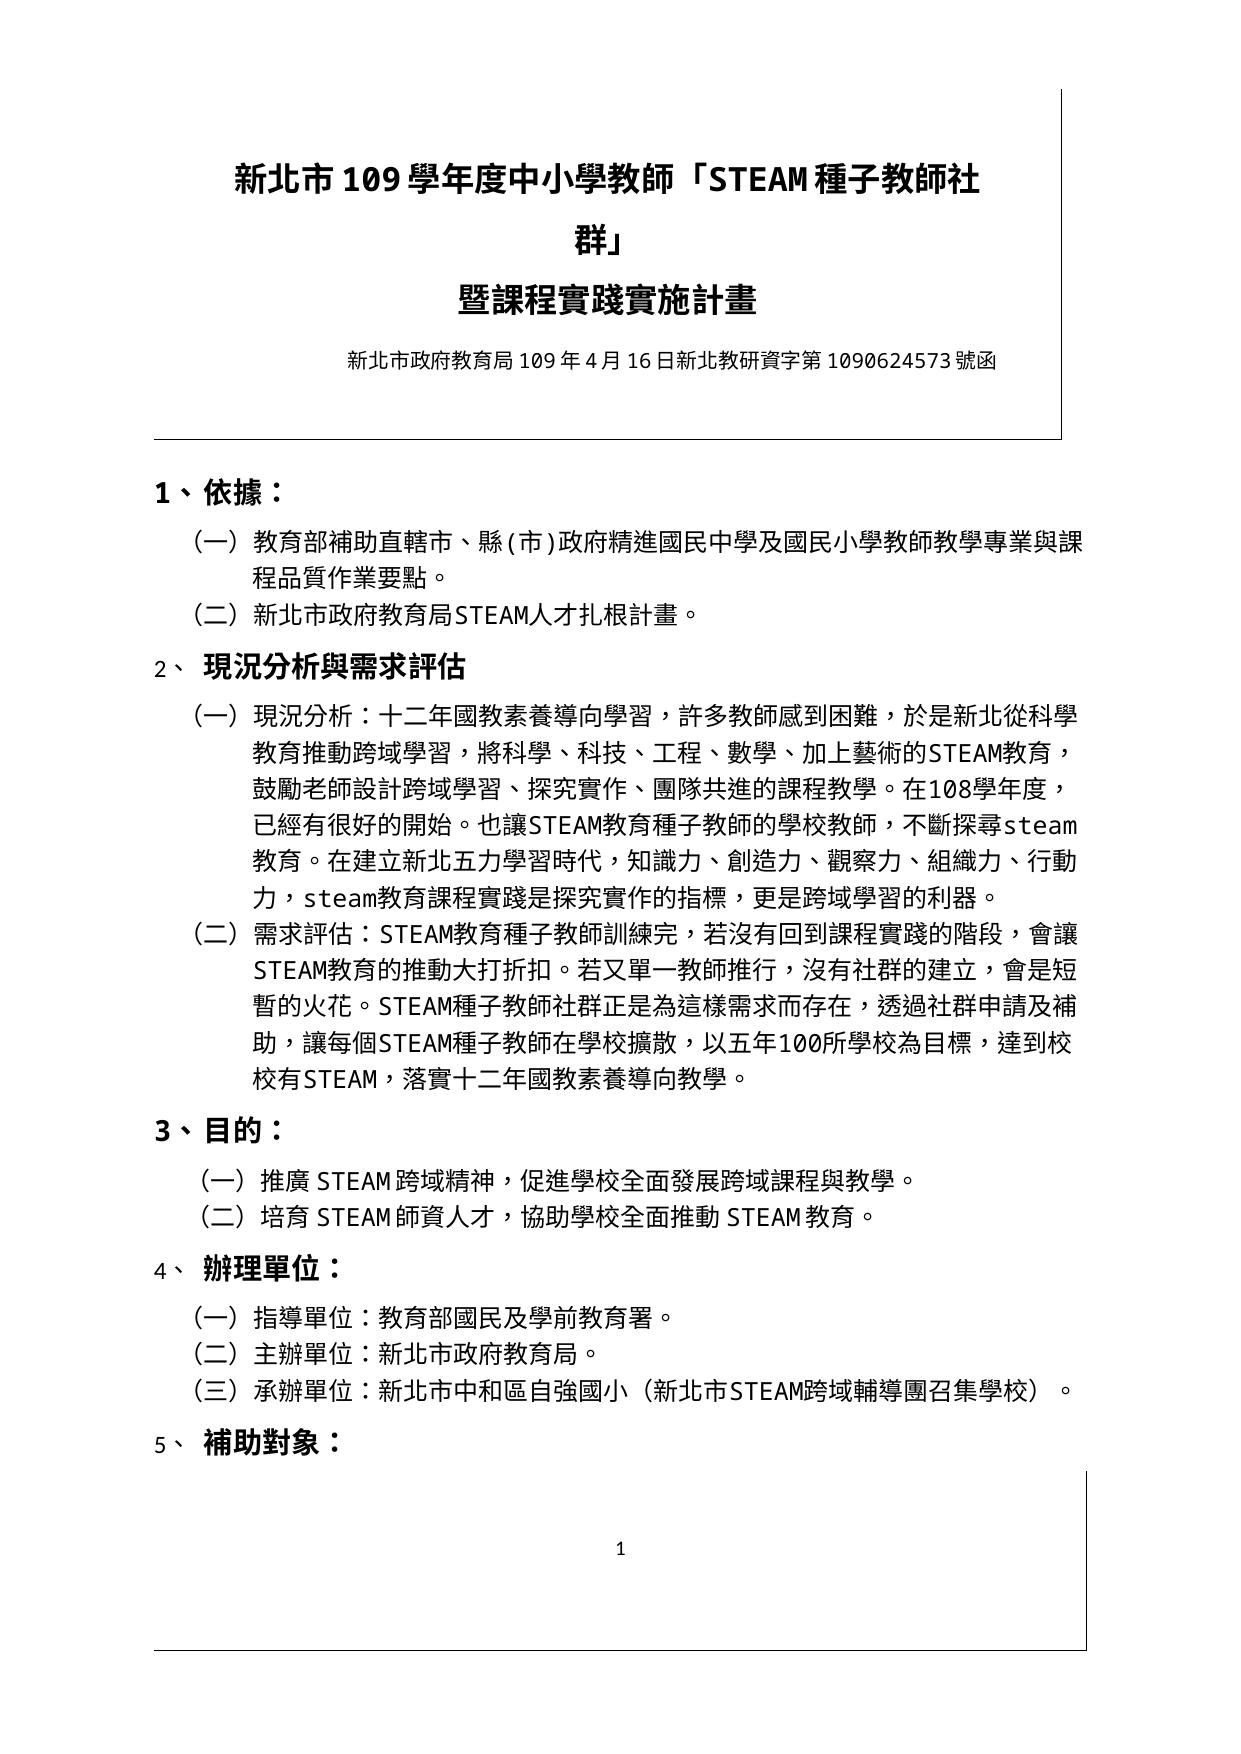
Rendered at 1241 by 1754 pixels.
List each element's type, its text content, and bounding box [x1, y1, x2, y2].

text （一）指導單位：教育部國民及學前教育署。 [178, 1299, 1087, 1335]
text 新北市政府教育局109年4月16日新北教研資字第1090624573號函 [153, 280, 1062, 439]
list 依據： [153, 470, 1087, 512]
text （一）教育部補助直轄市、縣(市)政府精進國民中學及國民小學教師教學專業與課程品質作業要點。 [178, 523, 1087, 595]
text 新北市109學年度中小學教師「STEAM種子教師社群」 暨課程實踐實施計畫 [153, 89, 1061, 280]
text （二）需求評估：STEAM教育種子教師訓練完，若沒有回到課程實踐的階段，會讓STEAM教育的推動大打折扣。若又單一教師推行，沒有社群的建立，會是短暫的火花。STEAM種子教師社群正是為這樣需求而存在，透過社群申請及補助，讓每個STEAM種子教師在學校擴散，以五年100所學校為目標，達到校校有STEAM，落實十二年國教素養導向教學。 [178, 914, 1087, 1096]
text （二）主辦單位：新北市政府教育局。 [178, 1335, 1087, 1371]
text （二）新北市政府教育局STEAM人才扎根計畫。 [178, 595, 1087, 631]
list 補助對象： [153, 1420, 1087, 1462]
list 目的： [153, 1108, 1087, 1150]
list 現況分析與需求評估 [153, 644, 1087, 686]
text （一）推廣STEAM跨域精神，促進學校全面發展跨域課程與教學。 [153, 1161, 1087, 1197]
text （一）現況分析：十二年國教素養導向學習，許多教師感到困難，於是新北從科學教育推動跨域學習，將科學、科技、工程、數學、加上藝術的STEAM教育，鼓勵老師設計跨域學習、探究實作、團隊共進的課程教學。在108學年度，已經有很好的開始。也讓STEAM教育種子教師的學校教師，不斷探尋steam教育。在建立新北五力學習時代，知識力、創造力、觀察力、組織力、行動力，steam教育課程實踐是探究實作的指標，更是跨域學習的利器。 [178, 697, 1087, 914]
text （二）培育STEAM師資人才，協助學校全面推動STEAM教育。 [153, 1197, 1087, 1233]
text （三）承辦單位：新北市中和區自強國小（新北市STEAM跨域輔導團召集學校）。 [178, 1371, 1087, 1407]
list 辦理單位： [153, 1246, 1087, 1288]
